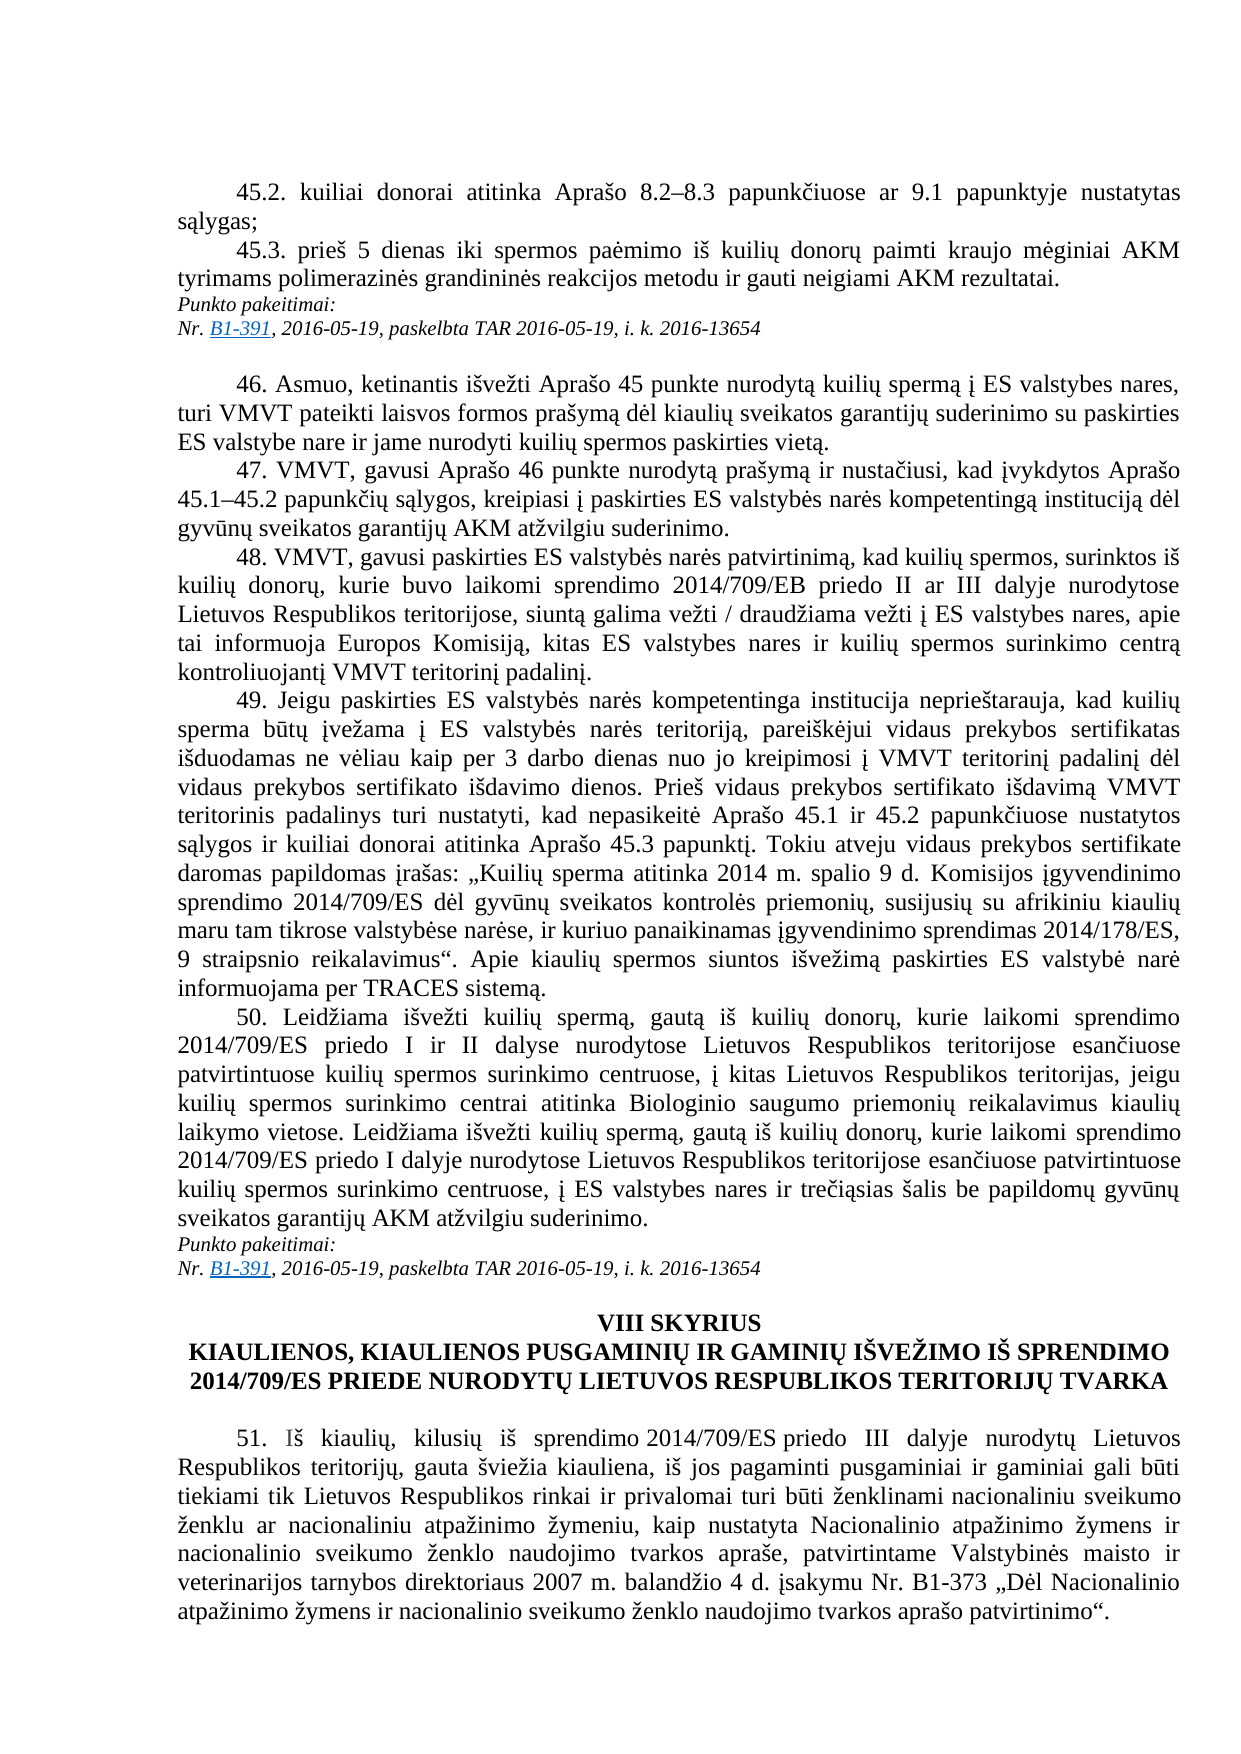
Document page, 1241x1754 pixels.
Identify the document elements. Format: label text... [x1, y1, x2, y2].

text Punkto pakeitimai: [177, 292, 1181, 316]
text 45.3. prieš 5 dienas iki spermos paėmimo iš kuilių donorų paimti kraujo mėginiai AKM tyrimams polimerazinės grandininės reakcijos metodu ir gauti neigiami AKM rezultatai. [177, 235, 1181, 292]
text 49. Jeigu paskirties ES valstybės narės kompetentinga institucija neprieštarauja, kad kuilių sperma būtų įvežama į ES valstybės narės teritoriją, pareiškėjui vidaus prekybos sertifikatas išduodamas ne vėliau kaip per 3 darbo dienas nuo jo kreipimosi į VMVT teritorinį padalinį dėl vidaus prekybos sertifikato išdavimo dienos. Prieš vidaus prekybos sertifikato išdavimą VMVT teritorinis padalinys turi nustatyti, kad nepasikeitė Aprašo 45.1 ir 45.2 papunkčiuose nustatytos sąlygos ir kuiliai donorai atitinka Aprašo 45.3 papunktį. Tokiu atveju vidaus prekybos sertifikate daromas papildomas įrašas: „Kuilių sperma atitinka 2014 m. spalio 9 d. Komisijos įgyvendinimo sprendimo 2014/709/ES dėl gyvūnų sveikatos kontrolės priemonių, susijusių su afrikiniu kiaulių maru tam tikrose valstybėse narėse, ir kuriuo panaikinamas įgyvendinimo sprendimas 2014/178/ES, 9 straipsnio reikalavimus“. Apie kiaulių spermos siuntos išvežimą paskirties ES valstybė narė informuojama per TRACES sistemą. [177, 685, 1181, 1002]
text 50. Leidžiama išvežti kuilių spermą, gautą iš kuilių donorų, kurie laikomi sprendimo 2014/709/ES priedo I ir II dalyse nurodytose Lietuvos Respublikos teritorijose esančiuose patvirtintuose kuilių spermos surinkimo centruose, į kitas Lietuvos Respublikos teritorijas, jeigu kuilių spermos surinkimo centrai atitinka Biologinio saugumo priemonių reikalavimus kiaulių laikymo vietose. Leidžiama išvežti kuilių spermą, gautą iš kuilių donorų, kurie laikomi sprendimo 2014/709/ES priedo I dalyje nurodytose Lietuvos Respublikos teritorijose esančiuose patvirtintuose kuilių spermos surinkimo centruose, į ES valstybes nares ir trečiąsias šalis be papildomų gyvūnų sveikatos garantijų AKM atžvilgiu suderinimo. [177, 1002, 1181, 1232]
text VIII SKYRIUS [177, 1308, 1181, 1337]
text Nr. B1-391, 2016-05-19, paskelbta TAR 2016-05-19, i. k. 2016-13654 [177, 1256, 1181, 1280]
text 48. VMVT, gavusi paskirties ES valstybės narės patvirtinimą, kad kuilių spermos, surinktos iš kuilių donorų, kurie buvo laikomi sprendimo 2014/709/EB priedo II ar III dalyje nurodytose Lietuvos Respublikos teritorijose, siuntą galima vežti / draudžiama vežti į ES valstybes nares, apie tai informuoja Europos Komisiją, kitas ES valstybes nares ir kuilių spermos surinkimo centrą kontroliuojantį VMVT teritorinį padalinį. [177, 542, 1181, 685]
text KIAULIENOS, KIAULIENOS PUSGAMINIŲ IR GAMINIŲ IŠVEŽIMO IŠ SPRENDIMO 2014/709/ES PRIEDE NURODYTŲ LIETUVOS RESPUBLIKOS TERITORIJŲ TVARKA [177, 1337, 1181, 1395]
text 47. VMVT, gavusi Aprašo 46 punkte nurodytą prašymą ir nustačiusi, kad įvykdytos Aprašo 45.1–45.2 papunkčių sąlygos, kreipiasi į paskirties ES valstybės narės kompetentingą instituciją dėl gyvūnų sveikatos garantijų AKM atžvilgiu suderinimo. [177, 455, 1181, 542]
text 45.2. kuiliai donorai atitinka Aprašo 8.2–8.3 papunkčiuose ar 9.1 papunktyje nustatytas sąlygas; [177, 177, 1181, 235]
text 46. Asmuo, ketinantis išvežti Aprašo 45 punkte nurodytą kuilių spermą į ES valstybes nares, turi VMVT pateikti laisvos formos prašymą dėl kiaulių sveikatos garantijų suderinimo su paskirties ES valstybe nare ir jame nurodyti kuilių spermos paskirties vietą. [177, 369, 1181, 455]
text Punkto pakeitimai: [177, 1232, 1181, 1256]
text Nr. B1-391, 2016-05-19, paskelbta TAR 2016-05-19, i. k. 2016-13654 [177, 316, 1181, 340]
text 51. Iš kiaulių, kilusių iš sprendimo 2014/709/ES priedo III dalyje nurodytų Lietuvos Respublikos teritorijų, gauta šviežia kiauliena, iš jos pagaminti pusgaminiai ir gaminiai gali būti tiekiami tik Lietuvos Respublikos rinkai ir privalomai turi būti ženklinami nacionaliniu sveikumo ženklu ar nacionaliniu atpažinimo žymeniu, kaip nustatyta Nacionalinio atpažinimo žymens ir nacionalinio sveikumo ženklo naudojimo tvarkos apraše, patvirtintame Valstybinės maisto ir veterinarijos tarnybos direktoriaus 2007 m. balandžio 4 d. įsakymu Nr. B1-373 „Dėl Nacionalinio atpažinimo žymens ir nacionalinio sveikumo ženklo naudojimo tvarkos aprašo patvirtinimo“. [177, 1423, 1181, 1625]
